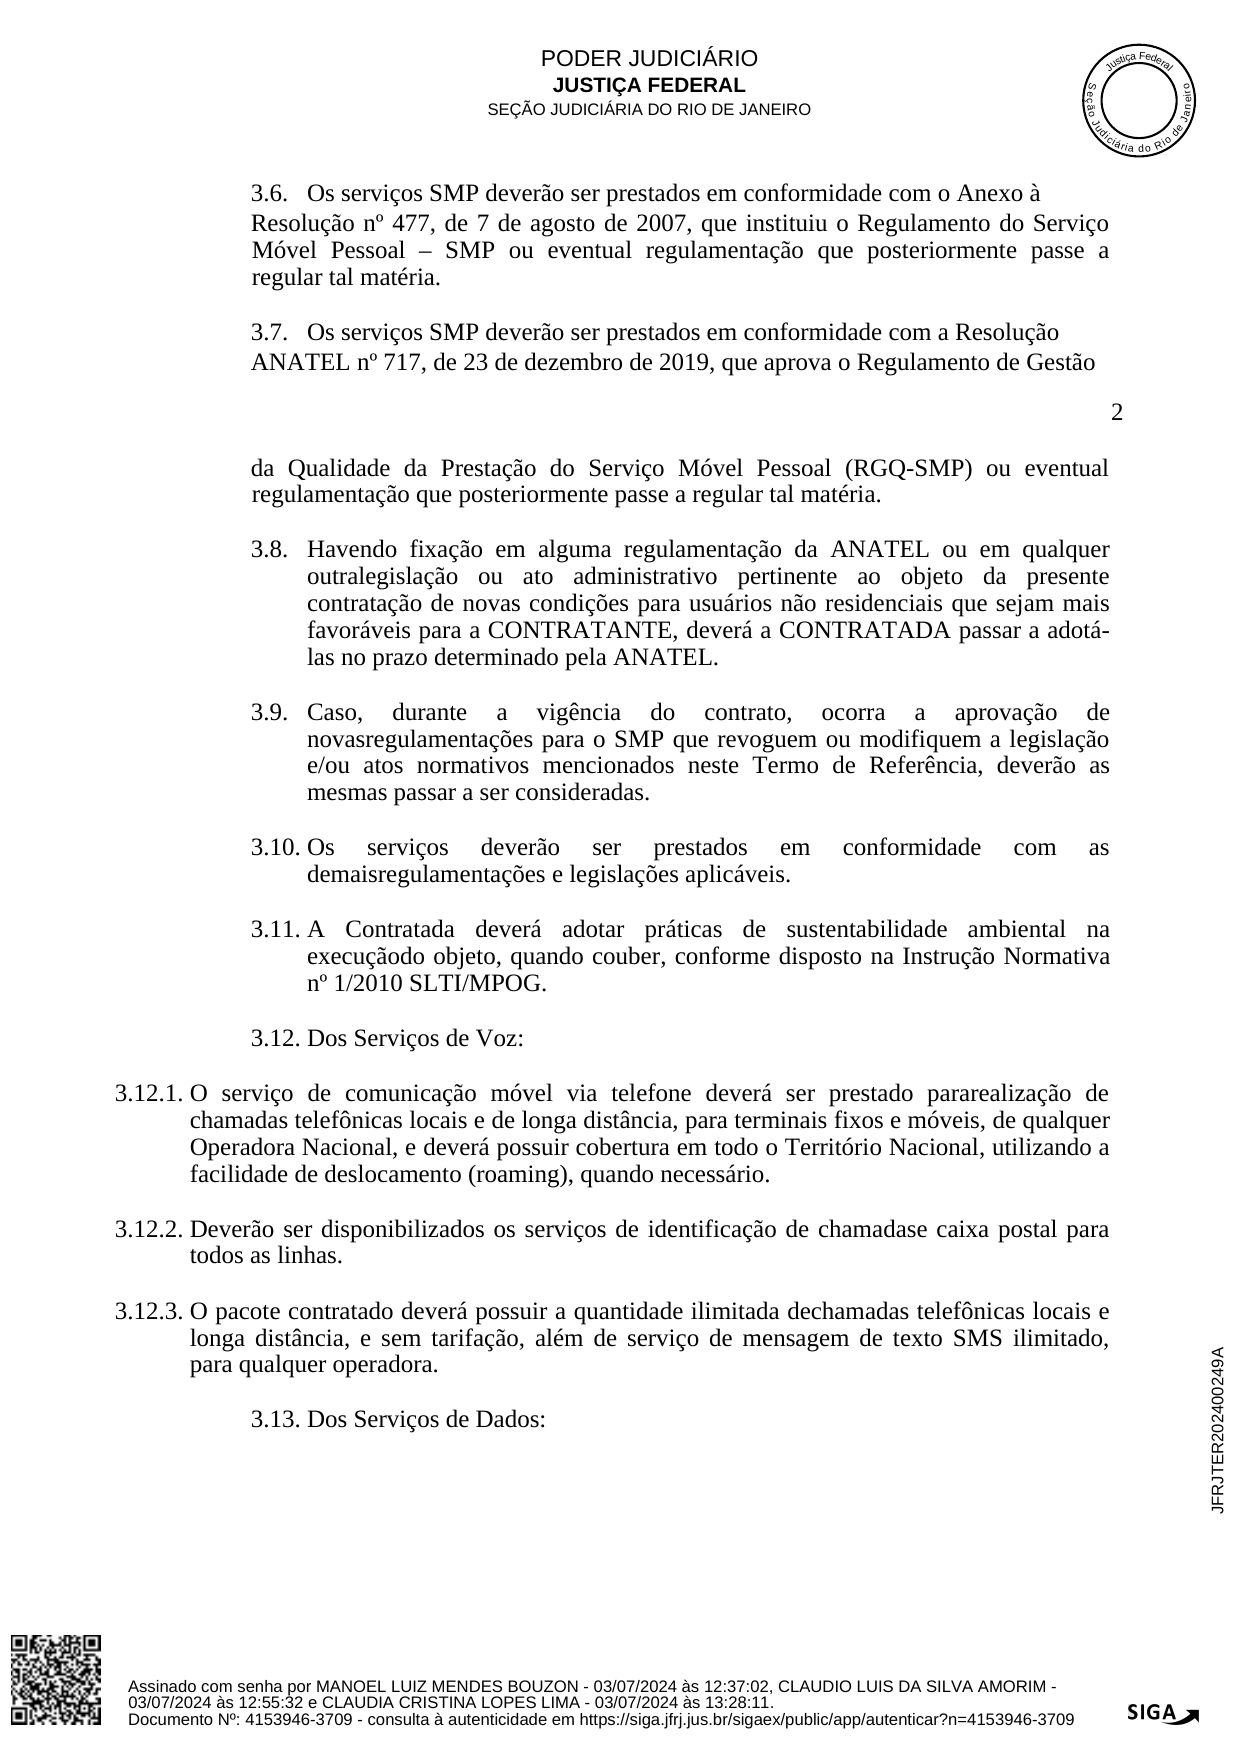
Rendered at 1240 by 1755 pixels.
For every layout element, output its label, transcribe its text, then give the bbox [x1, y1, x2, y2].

text Resolução nº 477, de 7 de agosto de 2007, que instituiu o Regulamento do Serviço Móvel Pessoal – SMP ou eventual regulamentação que posteriormente passe a regular tal matéria. [251, 210, 1111, 290]
list O pacote contratado deverá possuir a quantidade ilimitada dechamadas telefônicas locais e longa distância, e sem tarifação, além de serviço de mensagem de texto SMS ilimitado, para qualquer operadora. [114, 1298, 1111, 1378]
list Caso, durante a vigência do contrato, ocorra a aprovação de novasregulamentações para o SMP que revoguem ou modifiquem a legislação e/ou atos normativos mencionados neste Termo de Referência, deverão as mesmas passar a ser consideradas. [251, 699, 1111, 806]
list Os serviços deverão ser prestados em conformidade com as demaisregulamentações e legislações aplicáveis. [251, 834, 1111, 888]
text da Qualidade da Prestação do Serviço Móvel Pessoal (RGQ-SMP) ou eventual regulamentação que posteriormente passe a regular tal matéria. [251, 455, 1111, 508]
list Os serviços SMP deverão ser prestados em conformidade com a Resolução [251, 319, 1111, 346]
text ANATEL nº 717, de 23 de dezembro de 2019, que aprova o Regulamento de Gestão [251, 349, 1111, 376]
text 2 [189, 397, 1123, 426]
list O serviço de comunicação móvel via telefone deverá ser prestado pararealização de chamadas telefônicas locais e de longa distância, para terminais fixos e móveis, de qualquer Operadora Nacional, e deverá possuir cobertura em todo o Território Nacional, utilizando a facilidade de deslocamento (roaming), quando necessário. [114, 1080, 1111, 1187]
list A Contratada deverá adotar práticas de sustentabilidade ambiental na execuçãodo objeto, quando couber, conforme disposto na Instrução Normativa nº 1/2010 SLTI/MPOG. [251, 916, 1111, 997]
list Dos Serviços de Dados: [251, 1407, 1111, 1433]
list Deverão ser disponibilizados os serviços de identificação de chamadase caixa postal para todos as linhas. [114, 1216, 1111, 1269]
list Havendo fixação em alguma regulamentação da ANATEL ou em qualquer outralegislação ou ato administrativo pertinente ao objeto da presente contratação de novas condições para usuários não residenciais que sejam mais favoráveis para a CONTRATANTE, deverá a CONTRATADA passar a adotá-las no prazo determinado pela ANATEL. [251, 537, 1111, 670]
list Dos Serviços de Voz: [251, 1025, 1111, 1052]
list Os serviços SMP deverão ser prestados em conformidade com o Anexo à [251, 180, 1111, 207]
